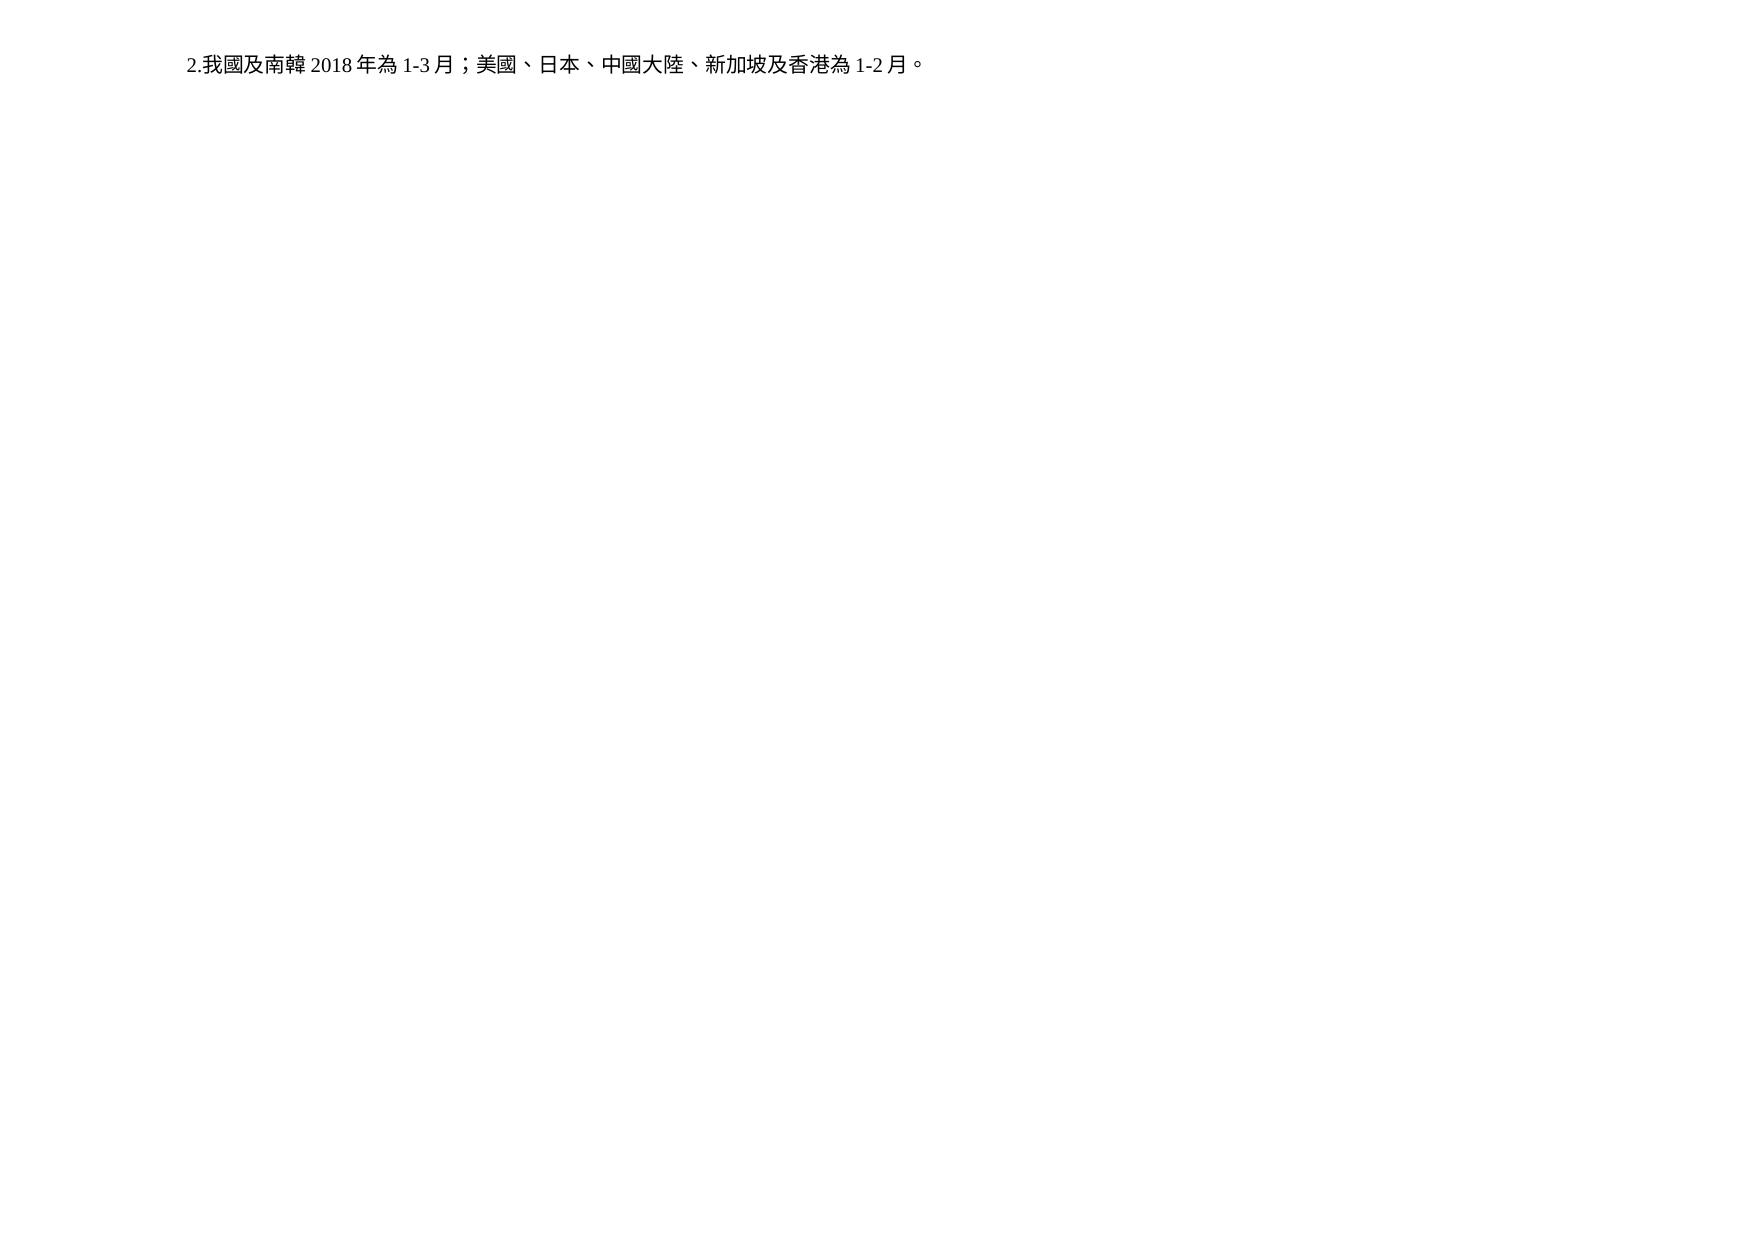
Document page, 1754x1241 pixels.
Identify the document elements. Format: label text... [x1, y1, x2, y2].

table_cell 2.我國及南韓2018年為1-3月；美國、日本、中國大陸、新加坡及香港為1-2月。 [79, 45, 1669, 82]
